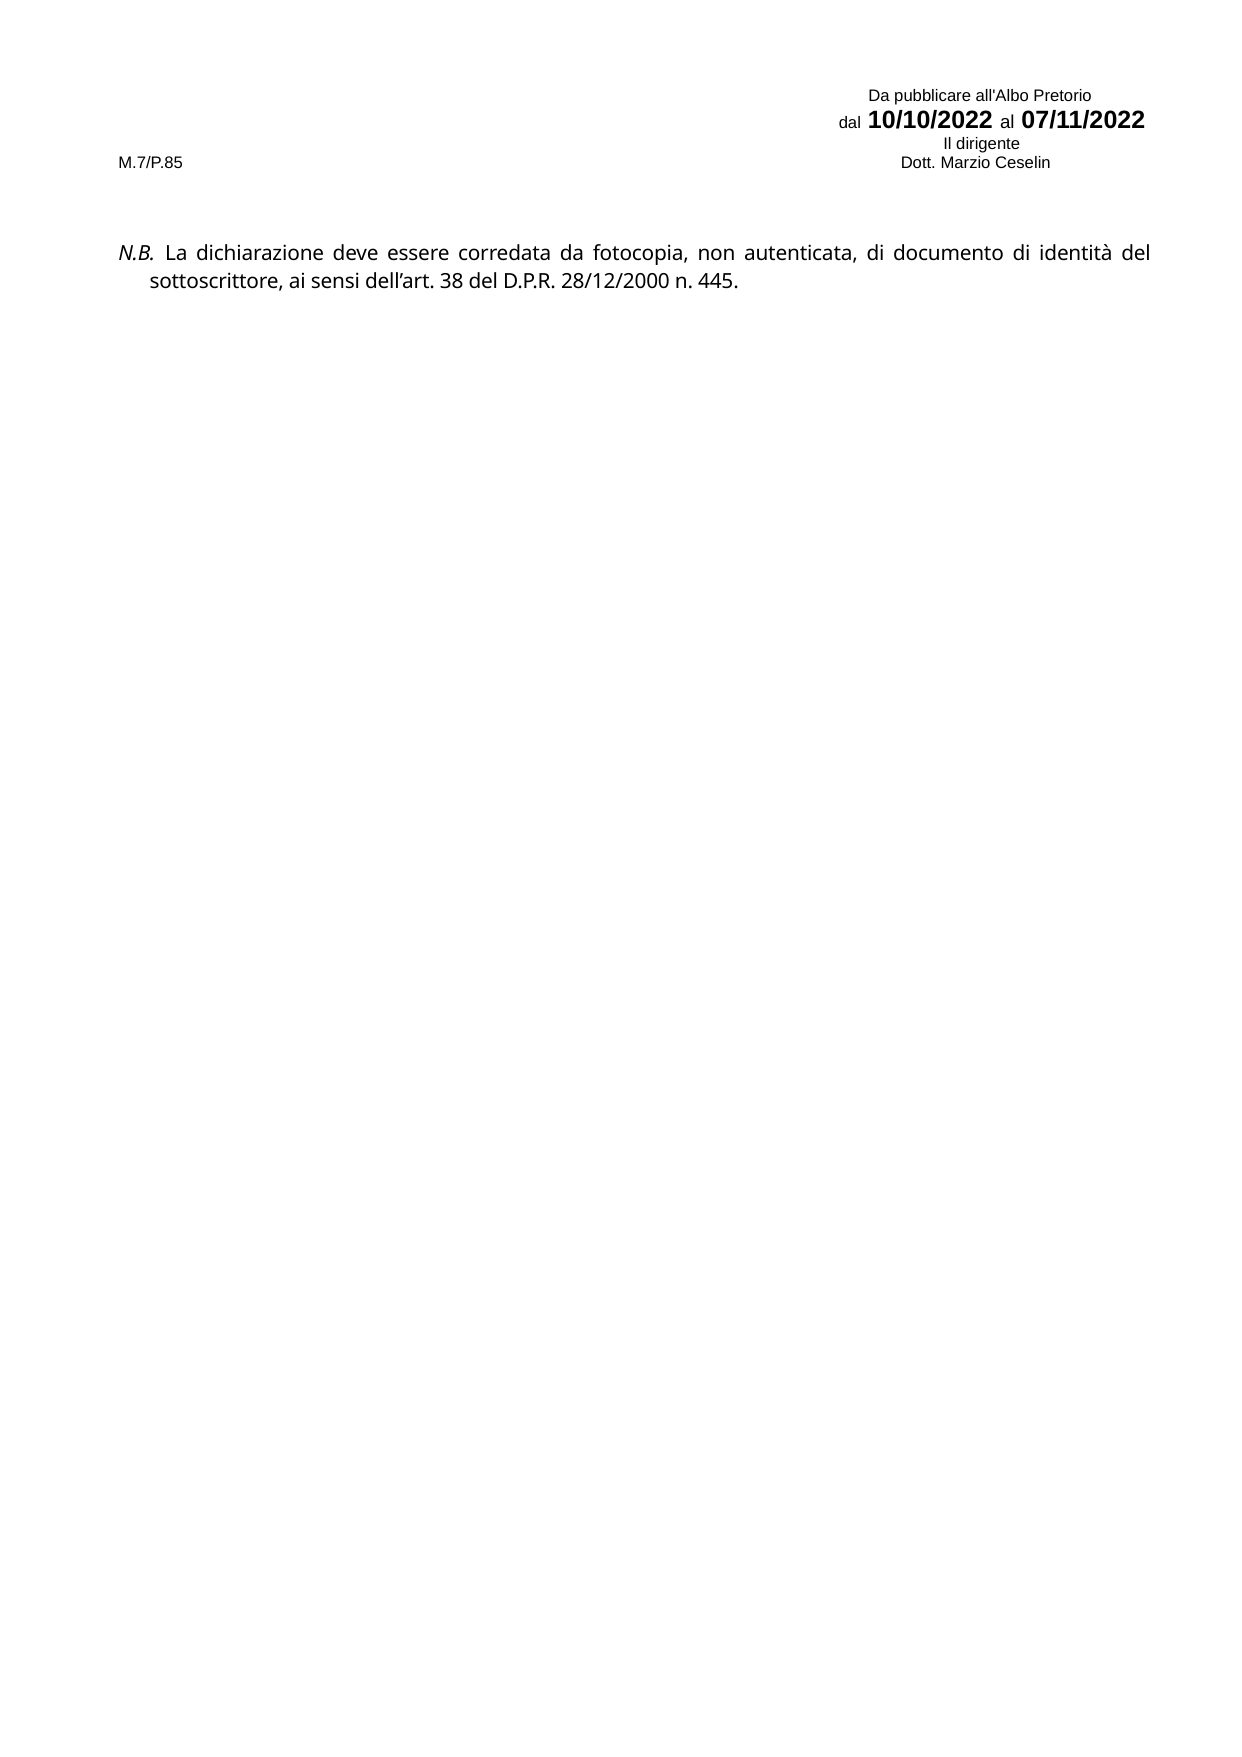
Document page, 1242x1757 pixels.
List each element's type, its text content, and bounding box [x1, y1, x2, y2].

text N.B. La dichiarazione deve essere corredata da fotocopia, non autenticata, di documento di identità del sottoscrittore, ai sensi dell’art. 38 del D.P.R. 28/12/2000 n. 445. [118, 238, 1152, 294]
